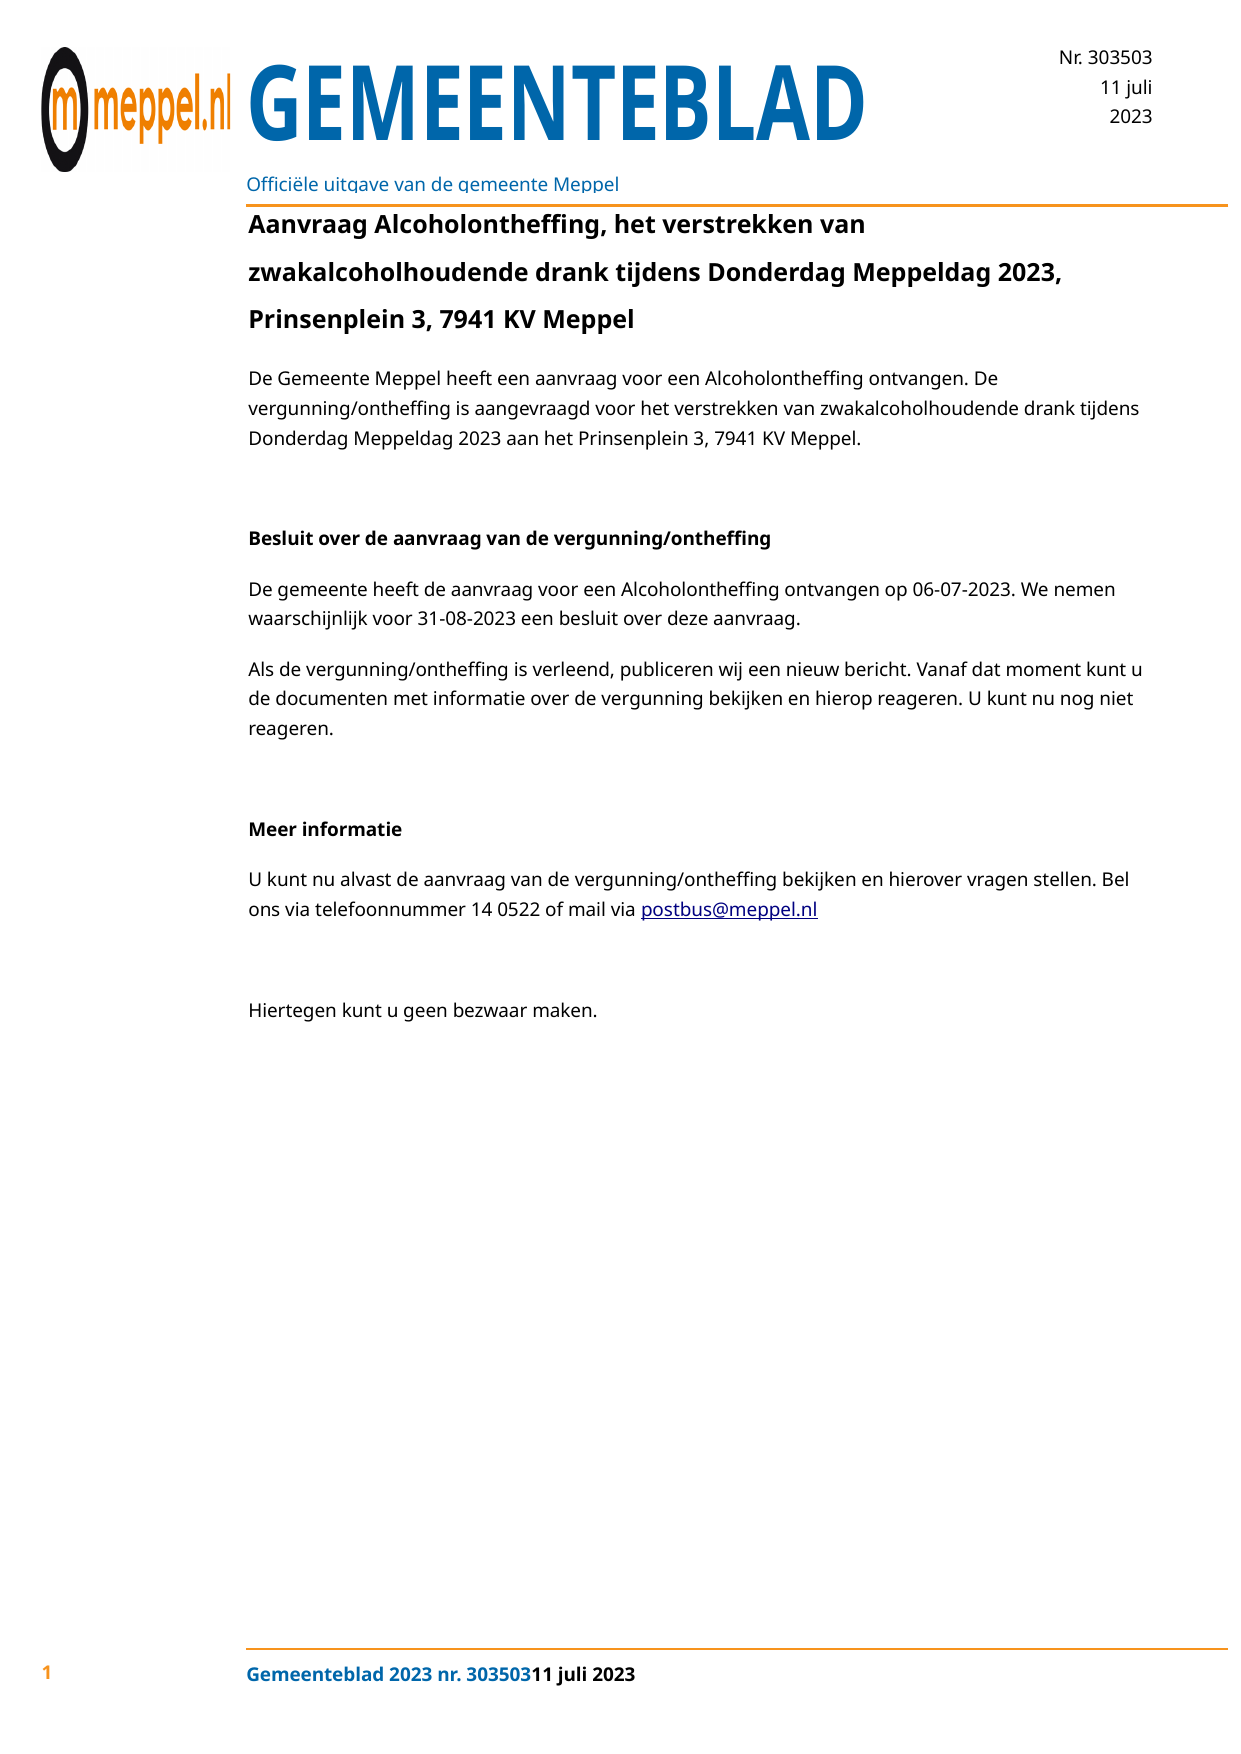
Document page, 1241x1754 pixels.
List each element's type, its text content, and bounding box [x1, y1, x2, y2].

text Als de vergunning/ontheffing is verleend, publiceren wij een nieuw bericht. Vanaf dat moment kunt u de documenten met informatie over de vergunning bekijken en hierop reageren. U kunt nu nog niet reageren. [248, 656, 1152, 741]
text Besluit over de aanvraag van de vergunning/ontheffing [248, 526, 1152, 551]
text Aanvraag Alcoholontheffing, het verstrekken van zwakalcoholhoudende drank tijdens Donderdag Meppeldag 2023, Prinsenplein 3, 7941 KV Meppel [248, 207, 1152, 336]
text Meer informatie [248, 816, 1152, 842]
text U kunt nu alvast de aanvraag van de vergunning/ontheffing bekijken en hierover vragen stellen. Bel ons via telefoonnummer 14 0522 of mail via postbus@meppel.nl [248, 866, 1152, 922]
text De Gemeente Meppel heeft een aanvraag voor een Alcoholontheffing ontvangen. De vergunning/ontheffing is aangevraagd voor het verstrekken van zwakalcoholhoudende drank tijdens Donderdag Meppeldag 2023 aan het Prinsenplein 3, 7941 KV Meppel. [248, 366, 1152, 450]
picture [41, 47, 231, 172]
text Hiertegen kunt u geen bezwaar maken. [248, 997, 1152, 1022]
text De gemeente heeft de aanvraag voor een Alcoholontheffing ontvangen op 06-07-2023. We nemen waarschijnlijk voor 31-08-2023 een besluit over deze aanvraag. [248, 576, 1152, 631]
